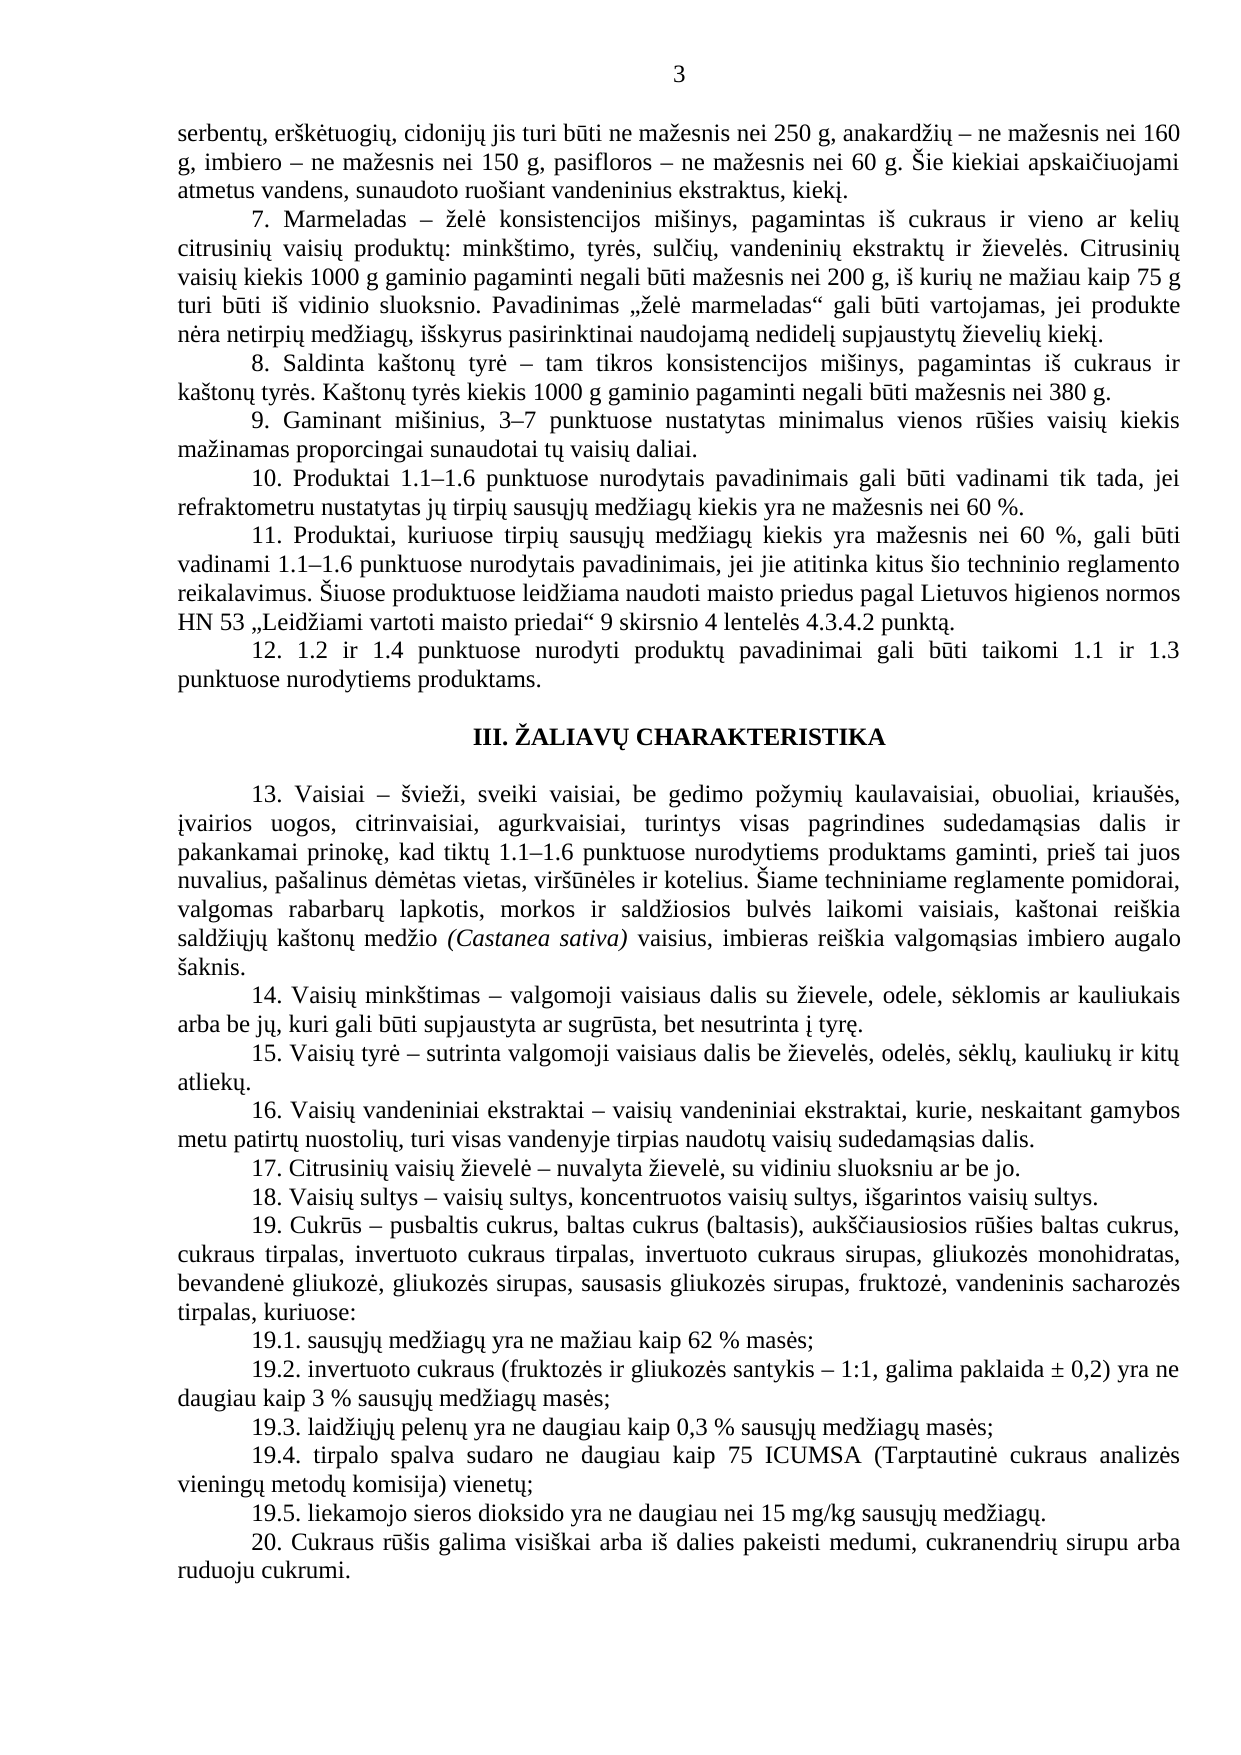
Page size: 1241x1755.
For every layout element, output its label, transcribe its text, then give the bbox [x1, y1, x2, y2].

text 19.4. tirpalo spalva sudaro ne daugiau kaip 75 ICUMSA (Tarptautinė cukraus analizės vieningų metodų komisija) vienetų; [177, 1441, 1181, 1498]
text 8. Saldinta kaštonų tyrė – tam tikros konsistencijos mišinys, pagamintas iš cukraus ir kaštonų tyrės. Kaštonų tyrės kiekis 1000 g gaminio pagaminti negali būti mažesnis nei 380 g. [177, 348, 1181, 406]
text 10. Produktai 1.1–1.6 punktuose nurodytais pavadinimais gali būti vadinami tik tada, jei refraktometru nustatytas jų tirpių sausųjų medžiagų kiekis yra ne mažesnis nei 60 %. [177, 463, 1181, 521]
text 19.2. invertuoto cukraus (fruktozės ir gliukozės santykis – 1:1, galima paklaida ± 0,2) yra ne daugiau kaip 3 % sausųjų medžiagų masės; [177, 1354, 1181, 1412]
text 19. Cukrūs – pusbaltis cukrus, baltas cukrus (baltasis), aukščiausiosios rūšies baltas cukrus, cukraus tirpalas, invertuoto cukraus tirpalas, invertuoto cukraus sirupas, gliukozės monohidratas, bevandenė gliukozė, gliukozės sirupas, sausasis gliukozės sirupas, fruktozė, vandeninis sacharozės tirpalas, kuriuose: [177, 1211, 1181, 1326]
text 9. Gaminant mišinius, 3–7 punktuose nustatytas minimalus vienos rūšies vaisių kiekis mažinamas proporcingai sunaudotai tų vaisių daliai. [177, 406, 1181, 463]
text serbentų, erškėtuogių, cidonijų jis turi būti ne mažesnis nei 250 g, anakardžių – ne mažesnis nei 160 g, imbiero – ne mažesnis nei 150 g, pasifloros – ne mažesnis nei 60 g. Šie kiekiai apskaičiuojami atmetus vandens, sunaudoto ruošiant vandeninius ekstraktus, kiekį. [177, 118, 1181, 204]
text 19.5. liekamojo sieros dioksido yra ne daugiau nei 15 mg/kg sausųjų medžiagų. [177, 1498, 1181, 1527]
text III. ŽaliavŲ charakteristika [177, 722, 1181, 751]
text 7. Marmeladas – želė konsistencijos mišinys, pagamintas iš cukraus ir vieno ar kelių citrusinių vaisių produktų: minkštimo, tyrės, sulčių, vandeninių ekstraktų ir žievelės. Citrusinių vaisių kiekis 1000 g gaminio pagaminti negali būti mažesnis nei 200 g, iš kurių ne mažiau kaip 75 g turi būti iš vidinio sluoksnio. Pavadinimas „želė marmeladas“ gali būti vartojamas, jei produkte nėra netirpių medžiagų, išskyrus pasirinktinai naudojamą nedidelį supjaustytų žievelių kiekį. [177, 204, 1181, 348]
text 12. 1.2 ir 1.4 punktuose nurodyti produktų pavadinimai gali būti taikomi 1.1 ir 1.3 punktuose nurodytiems produktams. [177, 636, 1181, 693]
text 17. Citrusinių vaisių žievelė – nuvalyta žievelė, su vidiniu sluoksniu ar be jo. [177, 1153, 1181, 1182]
text 19.1. sausųjų medžiagų yra ne mažiau kaip 62 % masės; [177, 1326, 1181, 1354]
text 16. Vaisių vandeniniai ekstraktai – vaisių vandeniniai ekstraktai, kurie, neskaitant gamybos metu patirtų nuostolių, turi visas vandenyje tirpias naudotų vaisių sudedamąsias dalis. [177, 1096, 1181, 1153]
text 19.3. laidžiųjų pelenų yra ne daugiau kaip 0,3 % sausųjų medžiagų masės; [177, 1412, 1181, 1441]
text 18. Vaisių sultys – vaisių sultys, koncentruotos vaisių sultys, išgarintos vaisių sultys. [177, 1182, 1181, 1211]
text 11. Produktai, kuriuose tirpių sausųjų medžiagų kiekis yra mažesnis nei 60 %, gali būti vadinami 1.1–1.6 punktuose nurodytais pavadinimais, jei jie atitinka kitus šio techninio reglamento reikalavimus. Šiuose produktuose leidžiama naudoti maisto priedus pagal Lietuvos higienos normos HN 53 „Leidžiami vartoti maisto priedai“ 9 skirsnio 4 lentelės 4.3.4.2 punktą. [177, 521, 1181, 636]
text 20. Cukraus rūšis galima visiškai arba iš dalies pakeisti medumi, cukranendrių sirupu arba ruduoju cukrumi. [177, 1527, 1181, 1584]
text 13. Vaisiai – švieži, sveiki vaisiai, be gedimo požymių kaulavaisiai, obuoliai, kriaušės, įvairios uogos, citrinvaisiai, agurkvaisiai, turintys visas pagrindines sudedamąsias dalis ir pakankamai prinokę, kad tiktų 1.1–1.6 punktuose nurodytiems produktams gaminti, prieš tai juos nuvalius, pašalinus dėmėtas vietas, viršūnėles ir kotelius. Šiame techniniame reglamente pomidorai, valgomas rabarbarų lapkotis, morkos ir saldžiosios bulvės laikomi vaisiais, kaštonai reiškia saldžiųjų kaštonų medžio (Castanea sativa) vaisius, imbieras reiškia valgomąsias imbiero augalo šaknis. [177, 779, 1181, 981]
text 15. Vaisių tyrė – sutrinta valgomoji vaisiaus dalis be žievelės, odelės, sėklų, kauliukų ir kitų atliekų. [177, 1038, 1181, 1096]
text 14. Vaisių minkštimas – valgomoji vaisiaus dalis su žievele, odele, sėklomis ar kauliukais arba be jų, kuri gali būti supjaustyta ar sugrūsta, bet nesutrinta į tyrę. [177, 981, 1181, 1038]
